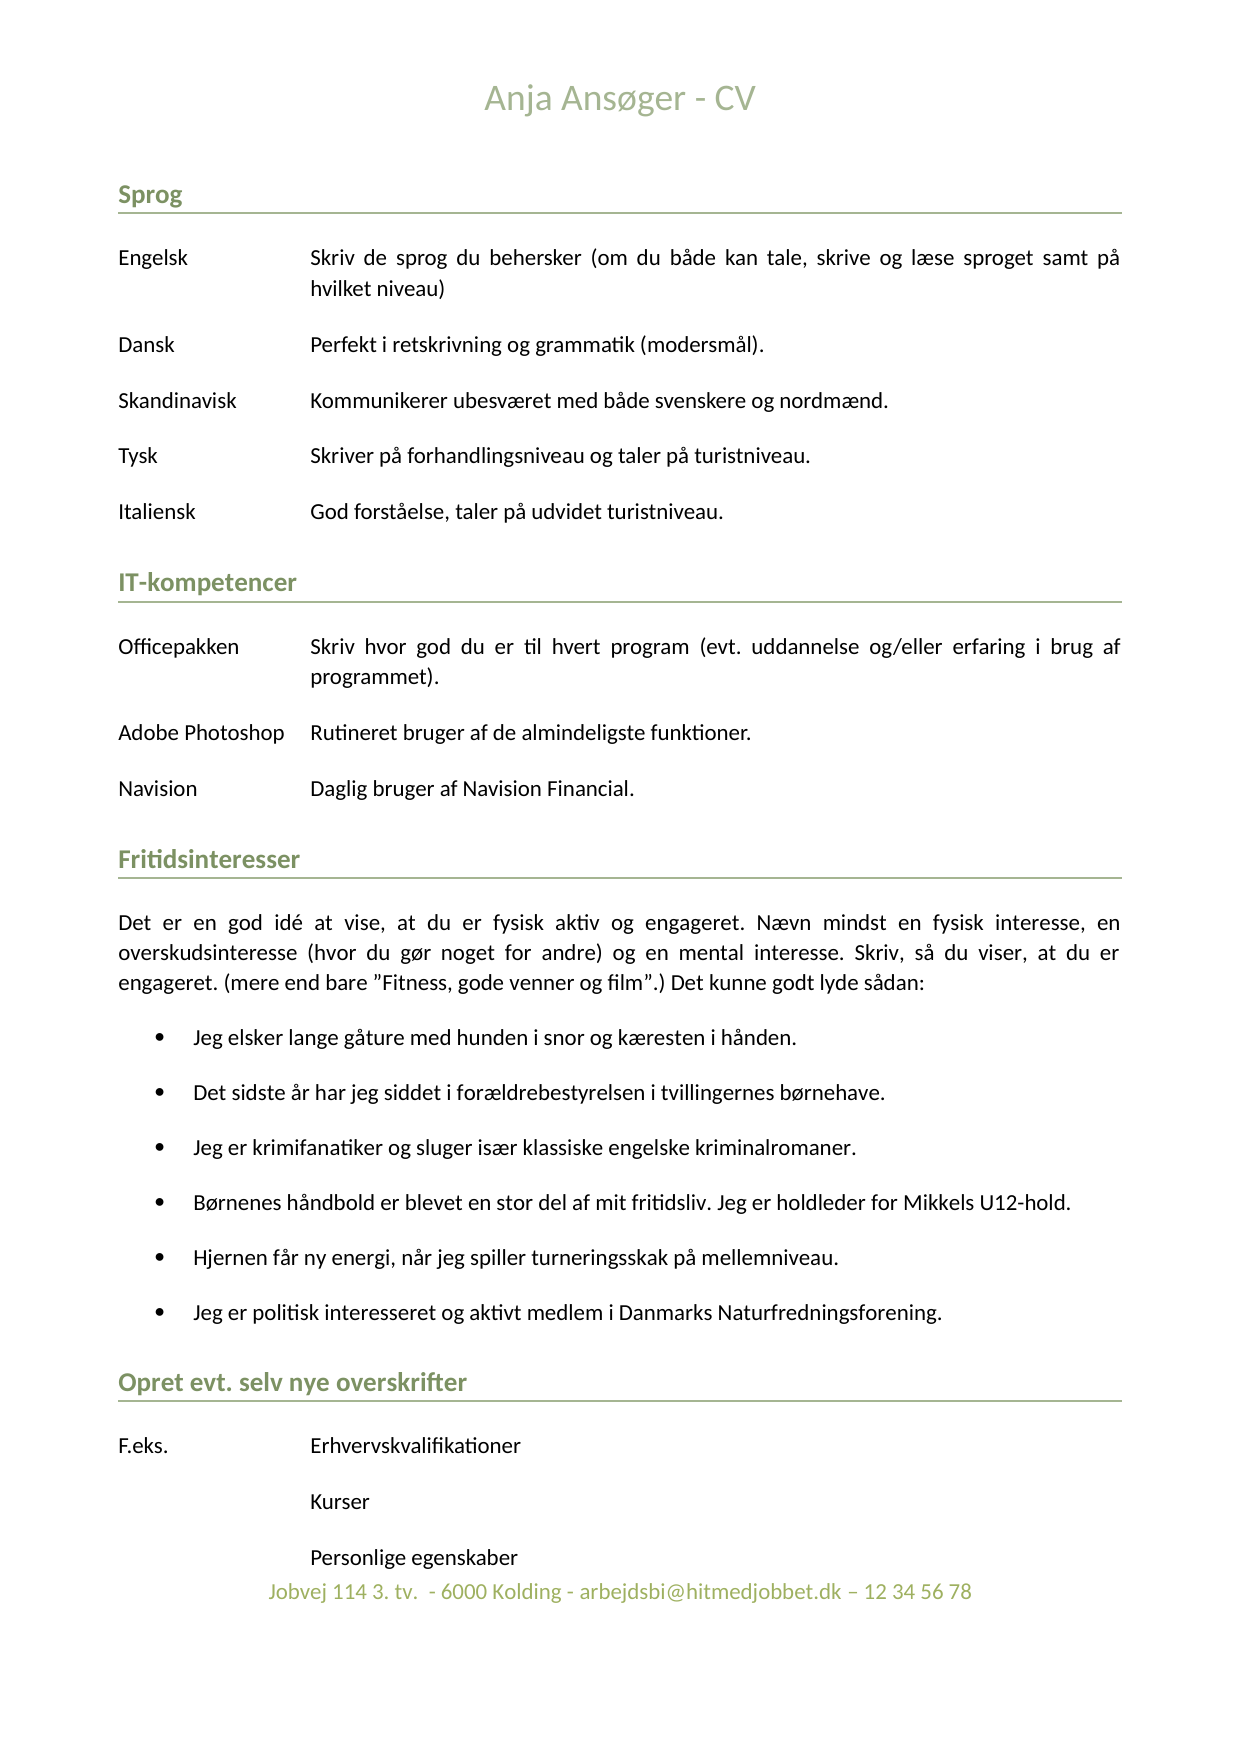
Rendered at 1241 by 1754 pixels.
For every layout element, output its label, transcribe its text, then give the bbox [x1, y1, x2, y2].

text Det er en god idé at vise, at du er fysisk aktiv og engageret. Nævn mindst en fysisk interesse, en overskudsinteresse (hvor du gør noget for andre) og en mental interesse. Skriv, så du viser, at du er engageret. (mere end bare ”Fitness, gode venner og film”.) Det kunne godt lyde sådan: [118, 908, 1122, 996]
text Adobe Photoshop Rutineret bruger af de almindeligste funktioner. [118, 718, 1122, 746]
subtitle Sprog [118, 177, 1122, 212]
subtitle Opret evt. selv nye overskrifter [118, 1365, 1122, 1400]
text Kurser [118, 1487, 1122, 1515]
text F.eks. Erhvervskvalifikationer [118, 1431, 1122, 1459]
text Personlige egenskaber [118, 1543, 1122, 1571]
subtitle IT-kompetencer [118, 565, 1122, 601]
text Officepakken Skriv hvor god du er til hvert program (evt. uddannelse og/eller erfaring i brug af programmet). [118, 632, 1122, 691]
list Jeg elsker lange gåture med hunden i snor og kæresten i hånden. [156, 1023, 1122, 1051]
list Jeg er krimifanatiker og sluger især klassiske engelske kriminalromaner. [156, 1133, 1122, 1161]
list Børnenes håndbold er blevet en stor del af mit fritidsliv. Jeg er holdleder for Mikkels U12-hold. [156, 1188, 1122, 1216]
list Det sidste år har jeg siddet i forældrebestyrelsen i tvillingernes børnehave. [156, 1078, 1122, 1106]
text Engelsk Skriv de sprog du behersker (om du både kan tale, skrive og læse sproget samt på hvilket niveau) [118, 243, 1122, 302]
text Skandinavisk Kommunikerer ubesværet med både svenskere og nordmænd. [118, 386, 1122, 414]
list Jeg er politisk interesseret og aktivt medlem i Danmarks Naturfredningsforening. [156, 1298, 1122, 1326]
text Italiensk God forståelse, taler på udvidet turistniveau. [118, 497, 1122, 525]
subtitle Fritidsinteresser [118, 842, 1122, 877]
list Hjernen får ny energi, når jeg spiller turneringsskak på mellemniveau. [156, 1243, 1122, 1271]
text Dansk Perfekt i retskrivning og grammatik (modersmål). [118, 330, 1122, 358]
text Tysk Skriver på forhandlingsniveau og taler på turistniveau. [118, 441, 1122, 469]
text Navision Daglig bruger af Navision Financial. [118, 774, 1122, 802]
